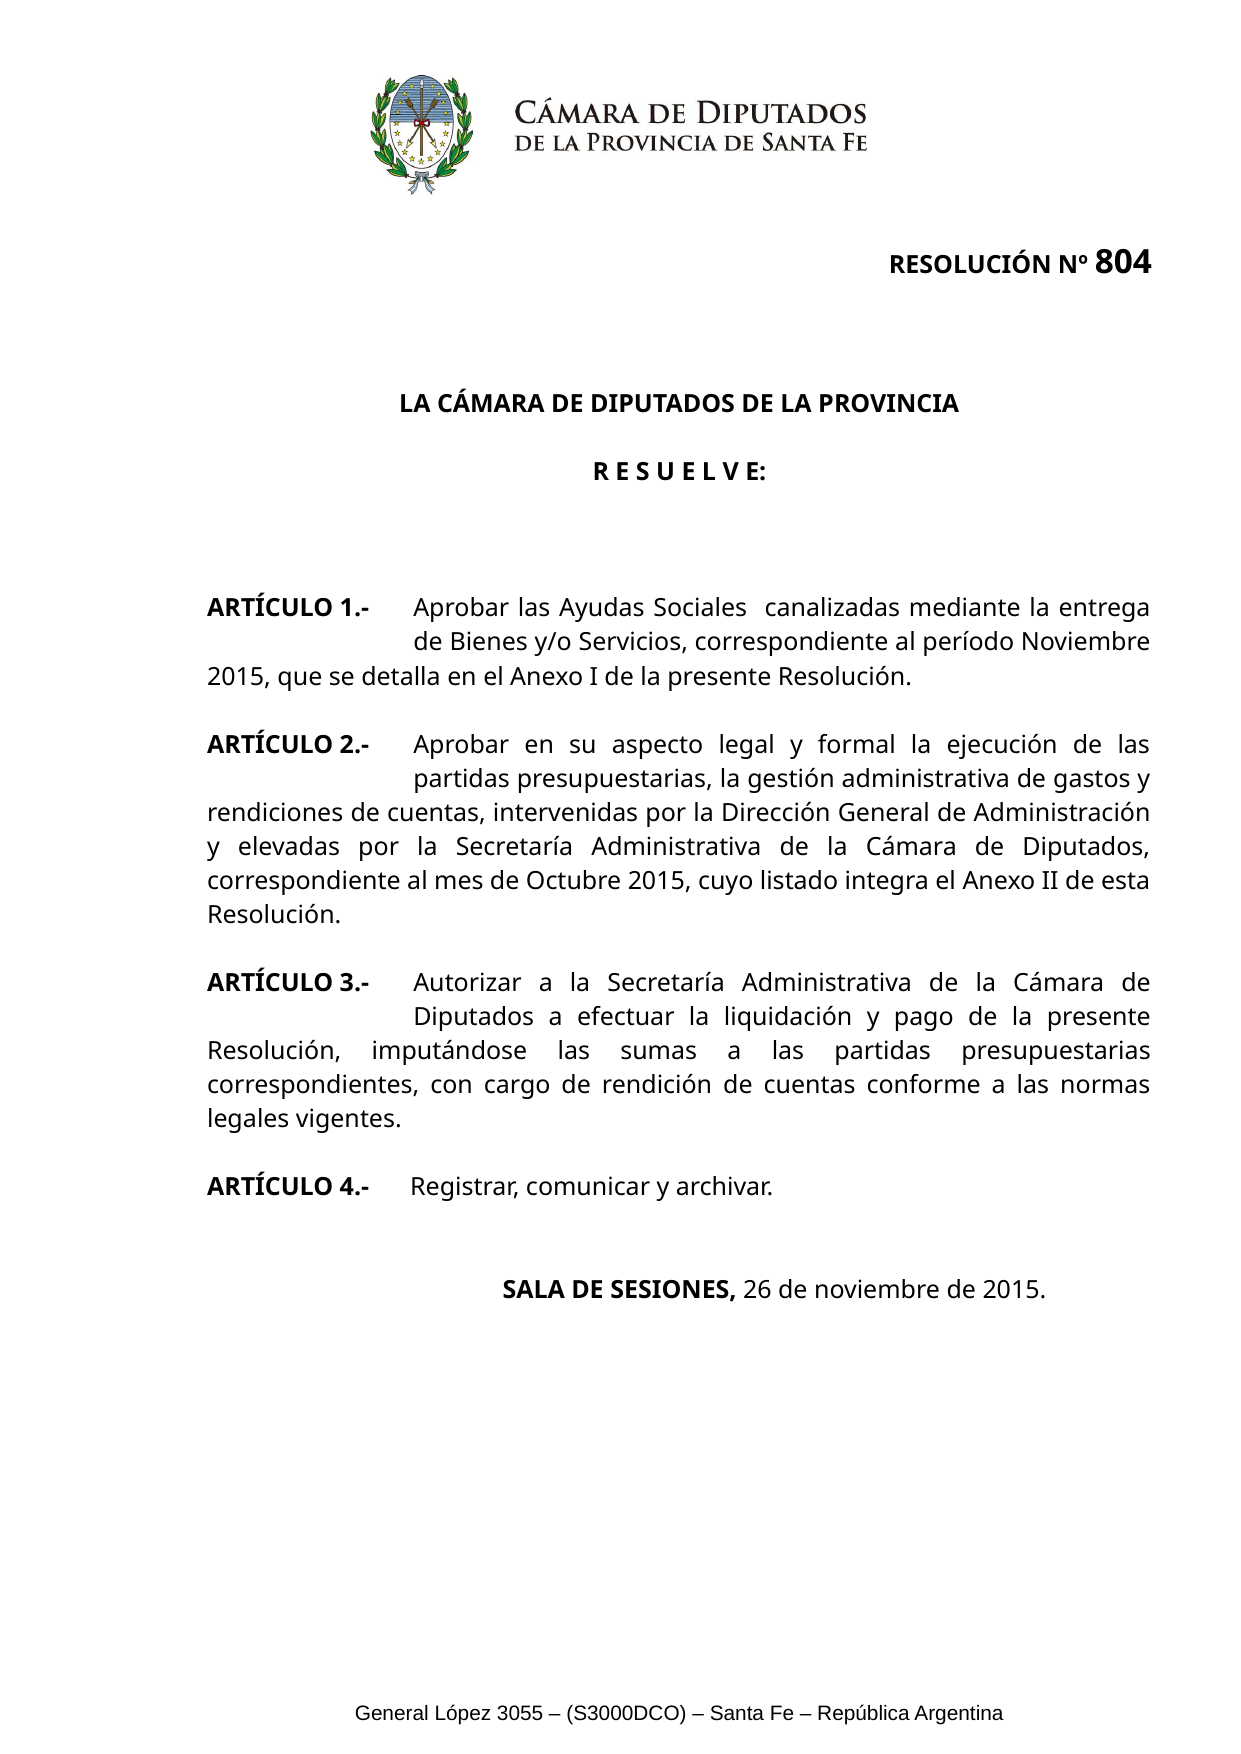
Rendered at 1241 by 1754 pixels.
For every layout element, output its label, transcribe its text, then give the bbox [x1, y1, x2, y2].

text Aprobar las Ayudas Sociales canalizadas mediante la entrega de Bienes y/o Servicios, correspondiente al período Noviembre 2015, que se detalla en el Anexo I de la presente Resolución. [207, 590, 1152, 692]
text Aprobar en su aspecto legal y formal la ejecución de las partidas presupuestarias, la gestión administrativa de gastos y rendiciones de cuentas, intervenidas por la Dirección General de Administración y elevadas por la Secretaría Administrativa de la Cámara de Diputados, correspondiente al mes de Octubre 2015, cuyo listado integra el Anexo II de esta Resolución. [207, 726, 1152, 931]
text R E S U E L V E: [207, 454, 1152, 488]
text LA CÁMARA DE DIPUTADOS DE LA PROVINCIA [207, 386, 1152, 420]
text Autorizar a la Secretaría Administrativa de la Cámara de Diputados a efectuar la liquidación y pago de la presente Resolución, imputándose las sumas a las partidas presupuestarias correspondientes, con cargo de rendición de cuentas conforme a las normas legales vigentes. [207, 965, 1152, 1135]
text SALA DE SESIONES, 26 de noviembre de 2015. [207, 1271, 1152, 1305]
text RESOLUCIÓN Nº 804 [207, 238, 1152, 283]
text Registrar, comunicar y archivar. [410, 1169, 1152, 1203]
table_header ARTÍCULO 1.- [207, 590, 413, 640]
table_header ARTÍCULO 3.- [207, 965, 413, 1015]
picture [370, 75, 867, 199]
table_header ARTÍCULO 4.- [207, 1169, 410, 1219]
table_header ARTÍCULO 2.- [207, 726, 413, 776]
